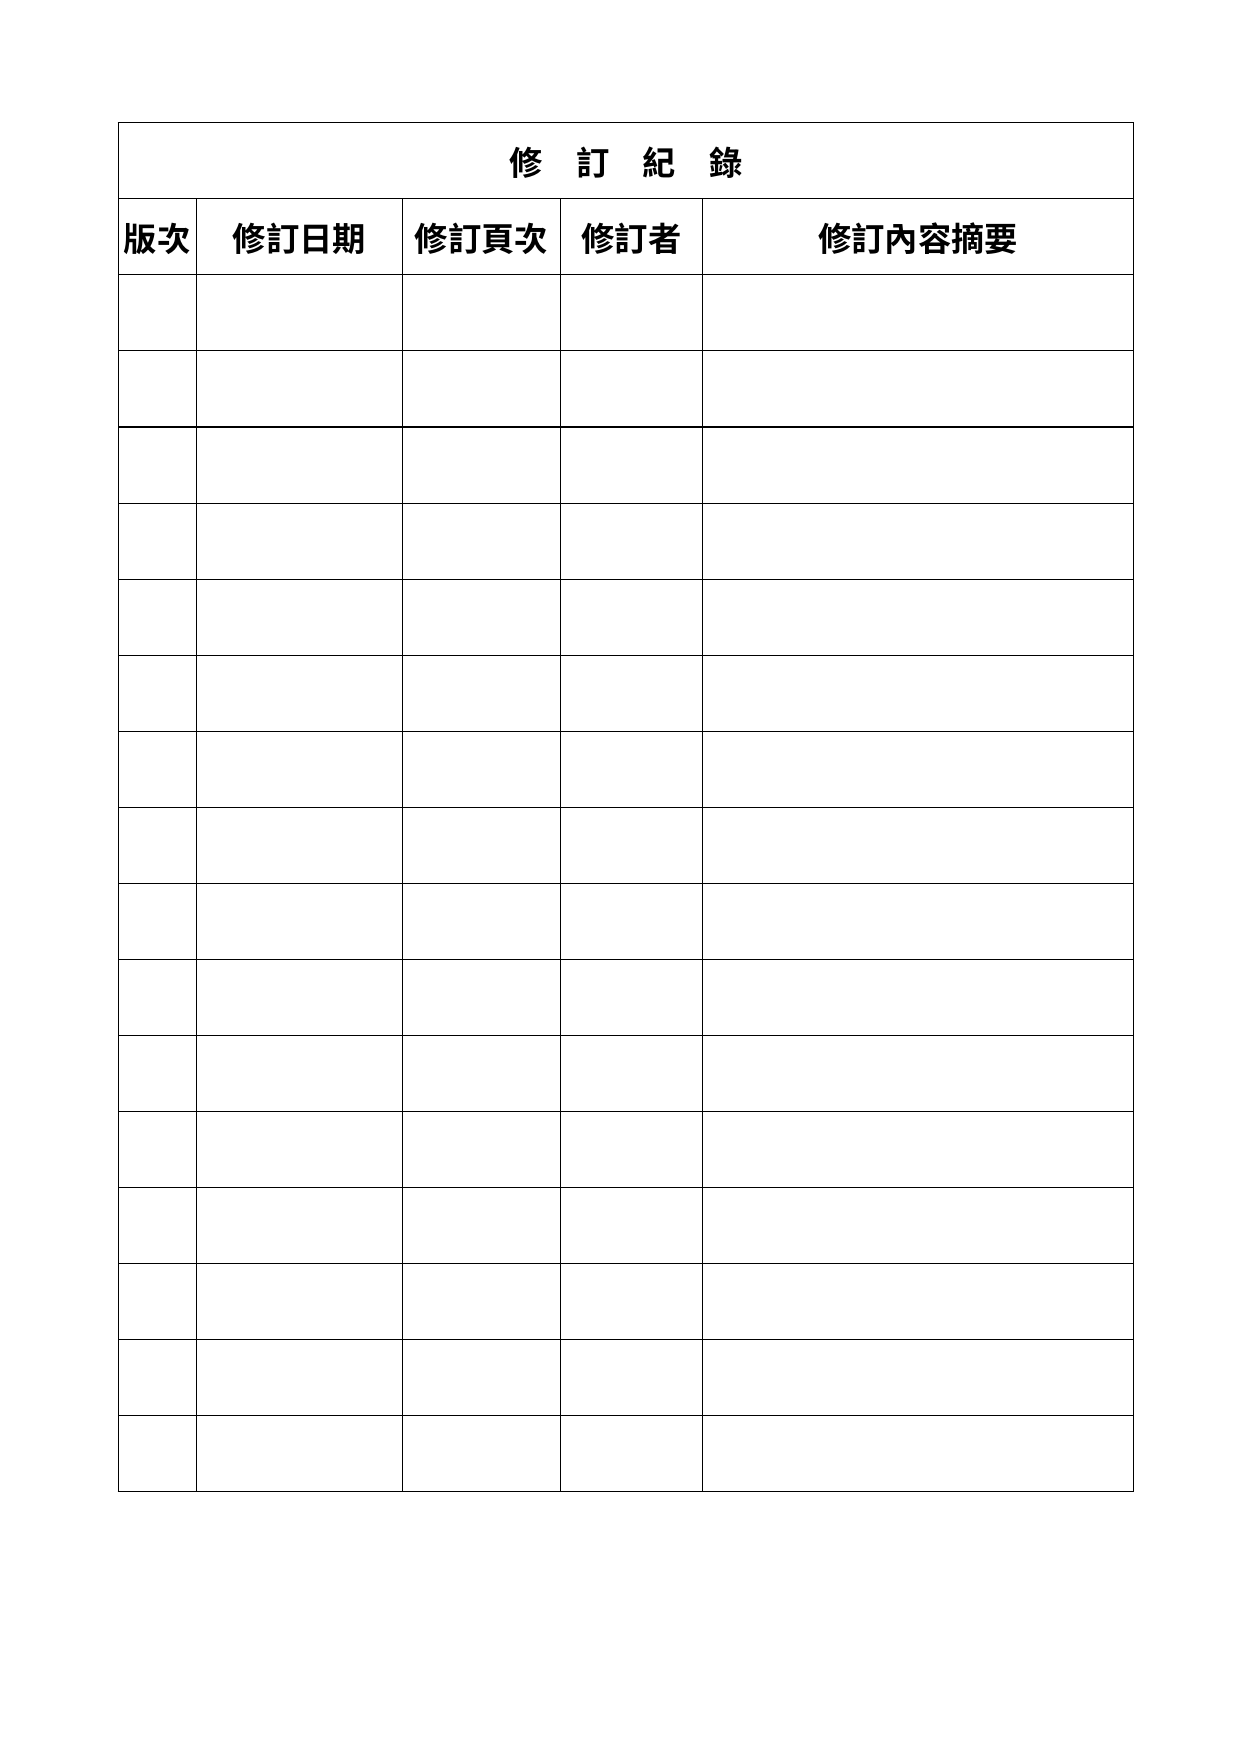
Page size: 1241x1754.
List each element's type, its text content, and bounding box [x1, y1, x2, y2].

table_cell [703, 1112, 1133, 1187]
table_cell [703, 656, 1133, 731]
table_cell [703, 504, 1133, 578]
table_cell [703, 1340, 1133, 1415]
table_cell [561, 1340, 702, 1415]
table_cell [561, 808, 702, 883]
table_cell [119, 960, 196, 1035]
table_cell [703, 580, 1133, 654]
table_cell [403, 656, 560, 731]
table_cell [703, 884, 1133, 959]
table_cell [119, 1188, 196, 1263]
table_cell [561, 884, 702, 959]
table_cell [197, 351, 402, 426]
table_cell [403, 1188, 560, 1263]
table_cell [197, 1112, 402, 1187]
table_cell 修訂者 [561, 199, 702, 274]
table_cell [119, 1112, 196, 1187]
table_cell [703, 1188, 1133, 1263]
table_cell [197, 884, 402, 959]
table_cell [403, 504, 560, 578]
table_cell [197, 504, 402, 578]
table_cell [197, 808, 402, 883]
table_cell [197, 275, 402, 350]
table_cell [561, 960, 702, 1035]
table_cell [403, 1416, 560, 1491]
table_cell [403, 884, 560, 959]
table_cell [703, 351, 1133, 426]
table_cell [561, 504, 702, 578]
table_cell [703, 1416, 1133, 1491]
table_cell [197, 1188, 402, 1263]
table_cell [403, 960, 560, 1035]
table_cell [197, 1416, 402, 1491]
table_cell [119, 580, 196, 654]
table_cell [119, 504, 196, 578]
table_cell [403, 275, 560, 350]
table_cell [119, 428, 196, 502]
table_cell [703, 808, 1133, 883]
table_cell [197, 1340, 402, 1415]
table_cell [197, 732, 402, 807]
table_cell [561, 275, 702, 350]
table_cell [703, 428, 1133, 502]
table_cell [561, 580, 702, 654]
table_cell 修訂內容摘要 [703, 199, 1133, 274]
table_cell [561, 1416, 702, 1491]
table_cell [561, 428, 702, 502]
table_cell [119, 1264, 196, 1339]
table_cell [403, 1112, 560, 1187]
table_cell [119, 884, 196, 959]
table_cell 修訂頁次 [403, 199, 560, 274]
table_cell [403, 1036, 560, 1111]
table_cell [703, 1036, 1133, 1111]
table_cell 修訂日期 [197, 199, 402, 274]
table_cell [119, 656, 196, 731]
table_cell [403, 808, 560, 883]
table_cell [197, 580, 402, 654]
table_cell [119, 808, 196, 883]
table_cell [703, 1264, 1133, 1339]
table_cell [561, 656, 702, 731]
table_cell [119, 1416, 196, 1491]
table_cell [561, 1036, 702, 1111]
table_cell [119, 1036, 196, 1111]
table_cell [703, 275, 1133, 350]
table_cell [403, 732, 560, 807]
table_cell [403, 351, 560, 426]
table_cell [119, 732, 196, 807]
table_cell [197, 1036, 402, 1111]
table_cell [561, 1112, 702, 1187]
table_cell [561, 1264, 702, 1339]
table_cell [197, 1264, 402, 1339]
table_cell [119, 275, 196, 350]
table_cell [197, 656, 402, 731]
table_cell [197, 428, 402, 502]
table_cell [403, 1264, 560, 1339]
table_cell [197, 960, 402, 1035]
table_cell [119, 351, 196, 426]
table_cell [403, 1340, 560, 1415]
table_cell [703, 960, 1133, 1035]
table_cell [119, 1340, 196, 1415]
table_cell [561, 732, 702, 807]
table_cell [561, 351, 702, 426]
table_header 修 訂 紀 錄 [119, 123, 1133, 198]
table_cell [703, 732, 1133, 807]
table_cell [403, 428, 560, 502]
table_cell [561, 1188, 702, 1263]
table_cell [403, 580, 560, 654]
table_cell 版次 [119, 199, 196, 274]
